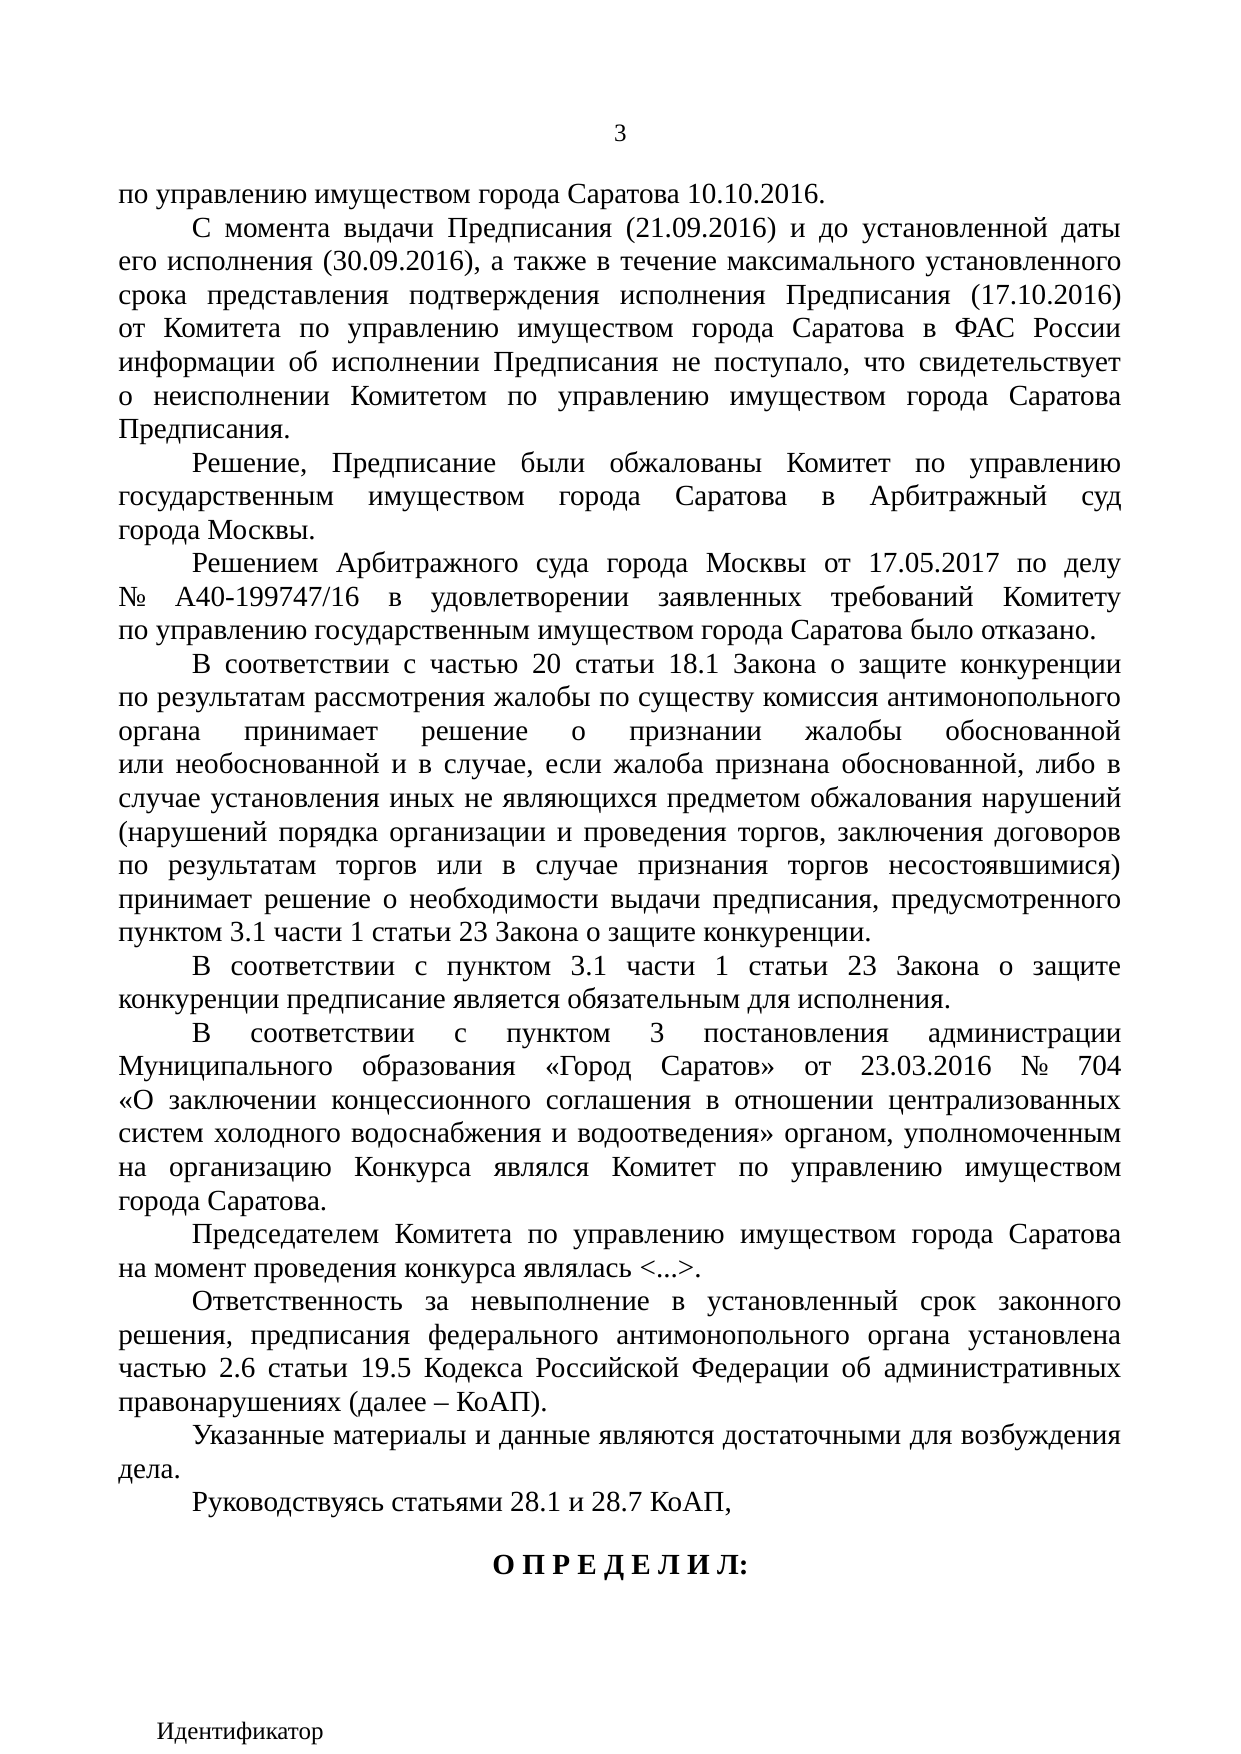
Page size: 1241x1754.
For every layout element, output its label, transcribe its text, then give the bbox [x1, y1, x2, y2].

text Руководствуясь статьями 28.1 и 28.7 КоАП, [118, 1484, 1122, 1518]
text О П Р Е Д Е Л И Л: [118, 1547, 1122, 1580]
text С момента выдачи Предписания (21.09.2016) и до установленной даты его исполнения (30.09.2016), а также в течение максимального установленного срока представления подтверждения исполнения Предписания (17.10.2016) от Комитета по управлению имуществом города Саратова в ФАС России информации об исполнении Предписания не поступало, что свидетельствует о неисполнении Комитетом по управлению имуществом города Саратова Предписания. [118, 210, 1122, 445]
text В соответствии с пунктом 3 постановления администрации Муниципального образования «Город Саратов» от 23.03.2016 № 704 «О заключении концессионного соглашения в отношении централизованных систем холодного водоснабжения и водоотведения» органом, уполномоченным на организацию Конкурса являлся Комитет по управлению имуществом города Саратова. [118, 1015, 1122, 1216]
text Ответственность за невыполнение в установленный срок законного решения, предписания федерального антимонопольного органа установлена частью 2.6 статьи 19.5 Кодекса Российской Федерации об административных правонарушениях (далее – КоАП). [118, 1283, 1122, 1417]
text Председателем Комитета по управлению имуществом города Саратова на момент проведения конкурса являлась <...>. [118, 1216, 1122, 1283]
text Решением Арбитражного суда города Москвы от 17.05.2017 по делу № А40-199747/16 в удовлетворении заявленных требований Комитету по управлению государственным имуществом города Саратова было отказано. [118, 545, 1122, 646]
text по управлению имуществом города Саратова 10.10.2016. [118, 176, 1122, 210]
text Указанные материалы и данные являются достаточными для возбуждения дела. [118, 1417, 1122, 1484]
text В соответствии с частью 20 статьи 18.1 Закона о защите конкуренции по результатам рассмотрения жалобы по существу комиссия антимонопольного органа принимает решение о признании жалобы обоснованной или необоснованной и в случае, если жалоба признана обоснованной, либо в случае установления иных не являющихся предметом обжалования нарушений (нарушений порядка организации и проведения торгов, заключения договоров по результатам торгов или в случае признания торгов несостоявшимися) принимает решение о необходимости выдачи предписания, предусмотренного пунктом 3.1 части 1 статьи 23 Закона о защите конкуренции. [118, 646, 1122, 948]
text Решение, Предписание были обжалованы Комитет по управлению государственным имуществом города Саратова в Арбитражный суд города Москвы. [118, 445, 1122, 545]
text В соответствии с пунктом 3.1 части 1 статьи 23 Закона о защите конкуренции предписание является обязательным для исполнения. [118, 948, 1122, 1015]
